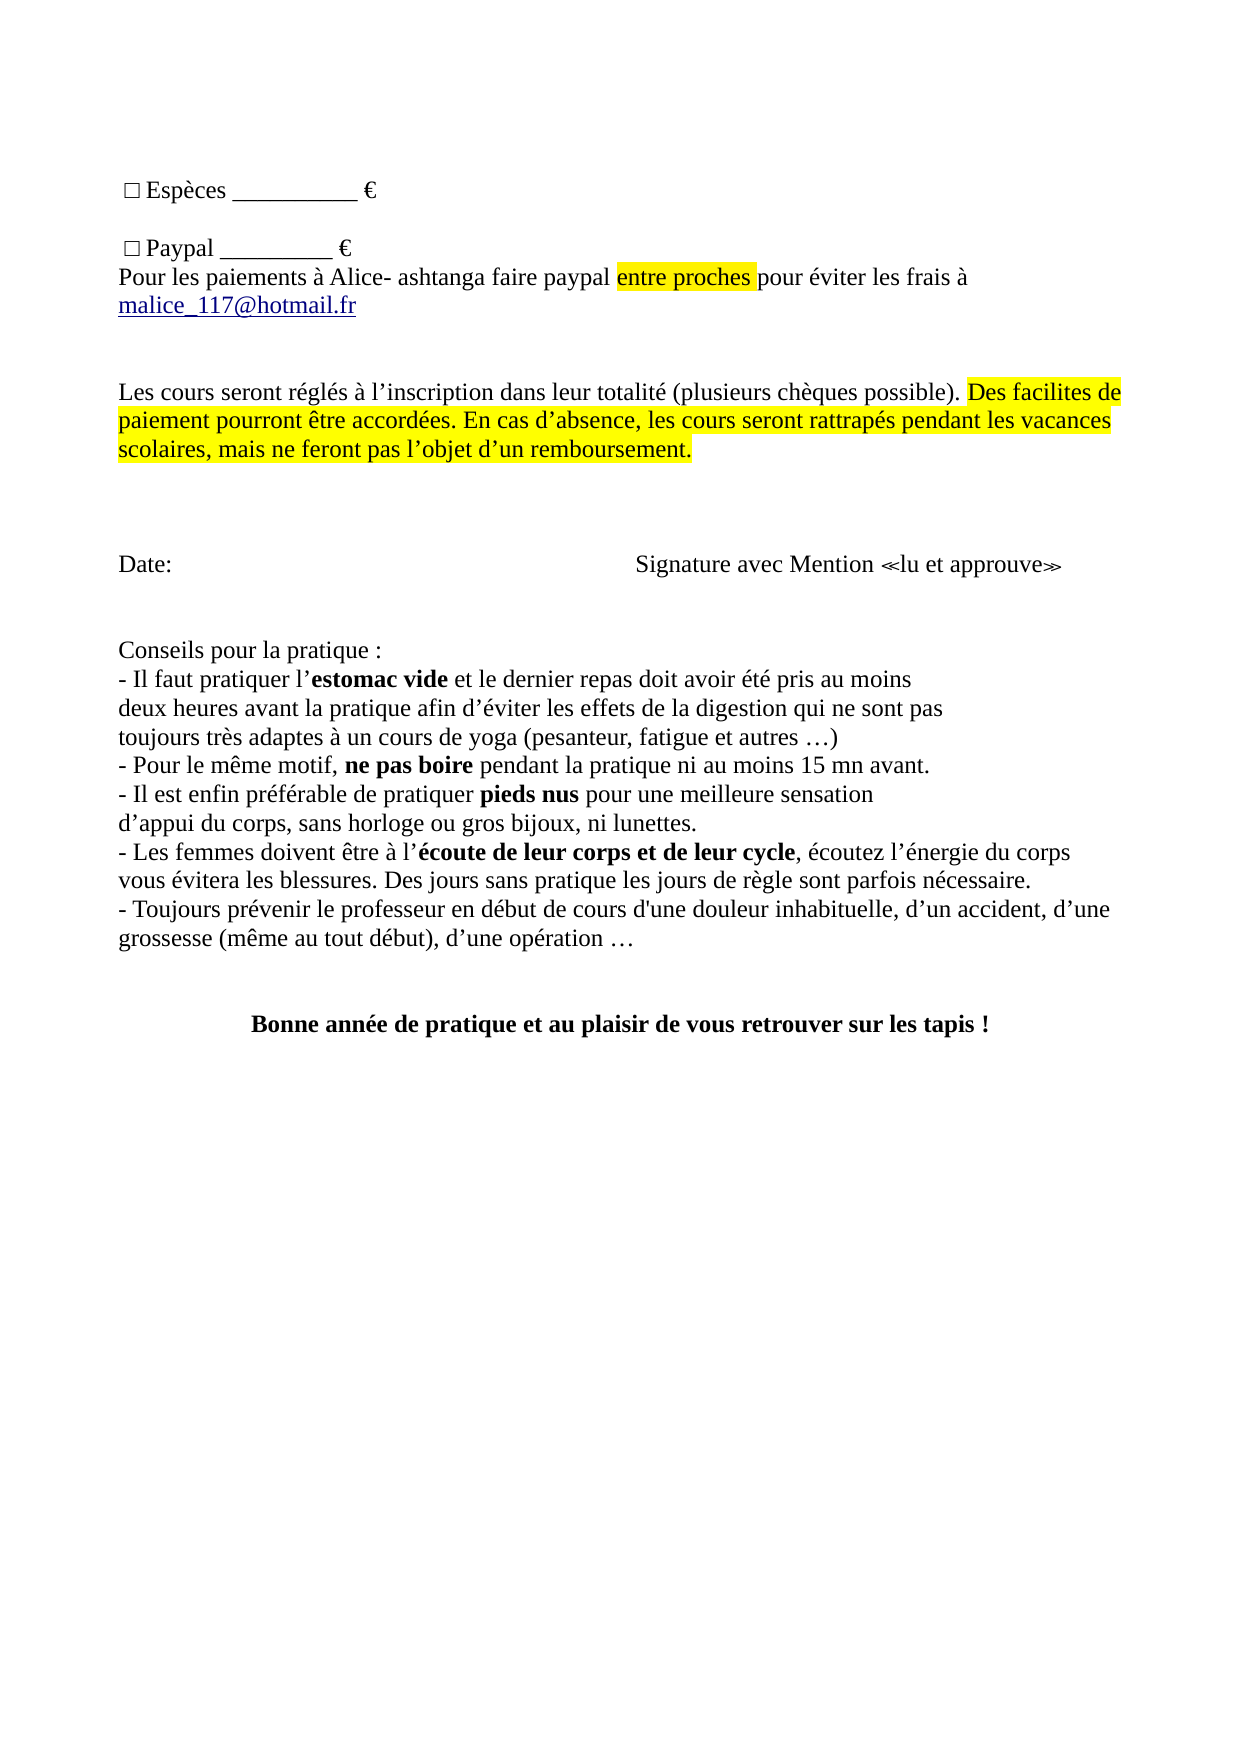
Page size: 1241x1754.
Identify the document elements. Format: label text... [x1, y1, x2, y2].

text toujours très adaptes à un cours de yoga (pesanteur, fatigue et autres …) [118, 722, 1122, 751]
text Pour les paiements à Alice- ashtanga faire paypal entre proches pour éviter les frais à malice_117@hotmail.fr [118, 262, 1122, 319]
text - Pour le même motif, ne pas boire pendant la pratique ni au moins 15 mn avant. [118, 751, 1122, 779]
text □ Espèces __________ € [118, 176, 1122, 204]
text Date: Signature avec Mention ≪lu et approuve≫ [118, 549, 1122, 578]
text - Il est enfin préférable de pratiquer pieds nus pour une meilleure sensation [118, 779, 1122, 808]
text d’appui du corps, sans horloge ou gros bijoux, ni lunettes. [118, 808, 1122, 837]
text Les cours seront réglés à l’inscription dans leur totalité (plusieurs chèques possible). Des facilites de paiement pourront être accordées. En cas d’absence, les cours seront rattrapés pendant les vacances scolaires, mais ne feront pas l’objet d’un remboursement. [118, 377, 1122, 463]
text Bonne année de pratique et au plaisir de vous retrouver sur les tapis ! [118, 1009, 1122, 1038]
text - Les femmes doivent être à l’écoute de leur corps et de leur cycle, écoutez l’énergie du corps vous évitera les blessures. Des jours sans pratique les jours de règle sont parfois nécessaire. [118, 837, 1122, 894]
text - Toujours prévenir le professeur en début de cours d'une douleur inhabituelle, d’un accident, d’une grossesse (même au tout début), d’une opération … [118, 894, 1122, 952]
text □ Paypal _________ € [118, 233, 1122, 262]
text deux heures avant la pratique afin d’éviter les effets de la digestion qui ne sont pas [118, 693, 1122, 722]
text - Il faut pratiquer l’estomac vide et le dernier repas doit avoir été pris au moins [118, 664, 1122, 693]
text Conseils pour la pratique : [118, 636, 1122, 664]
